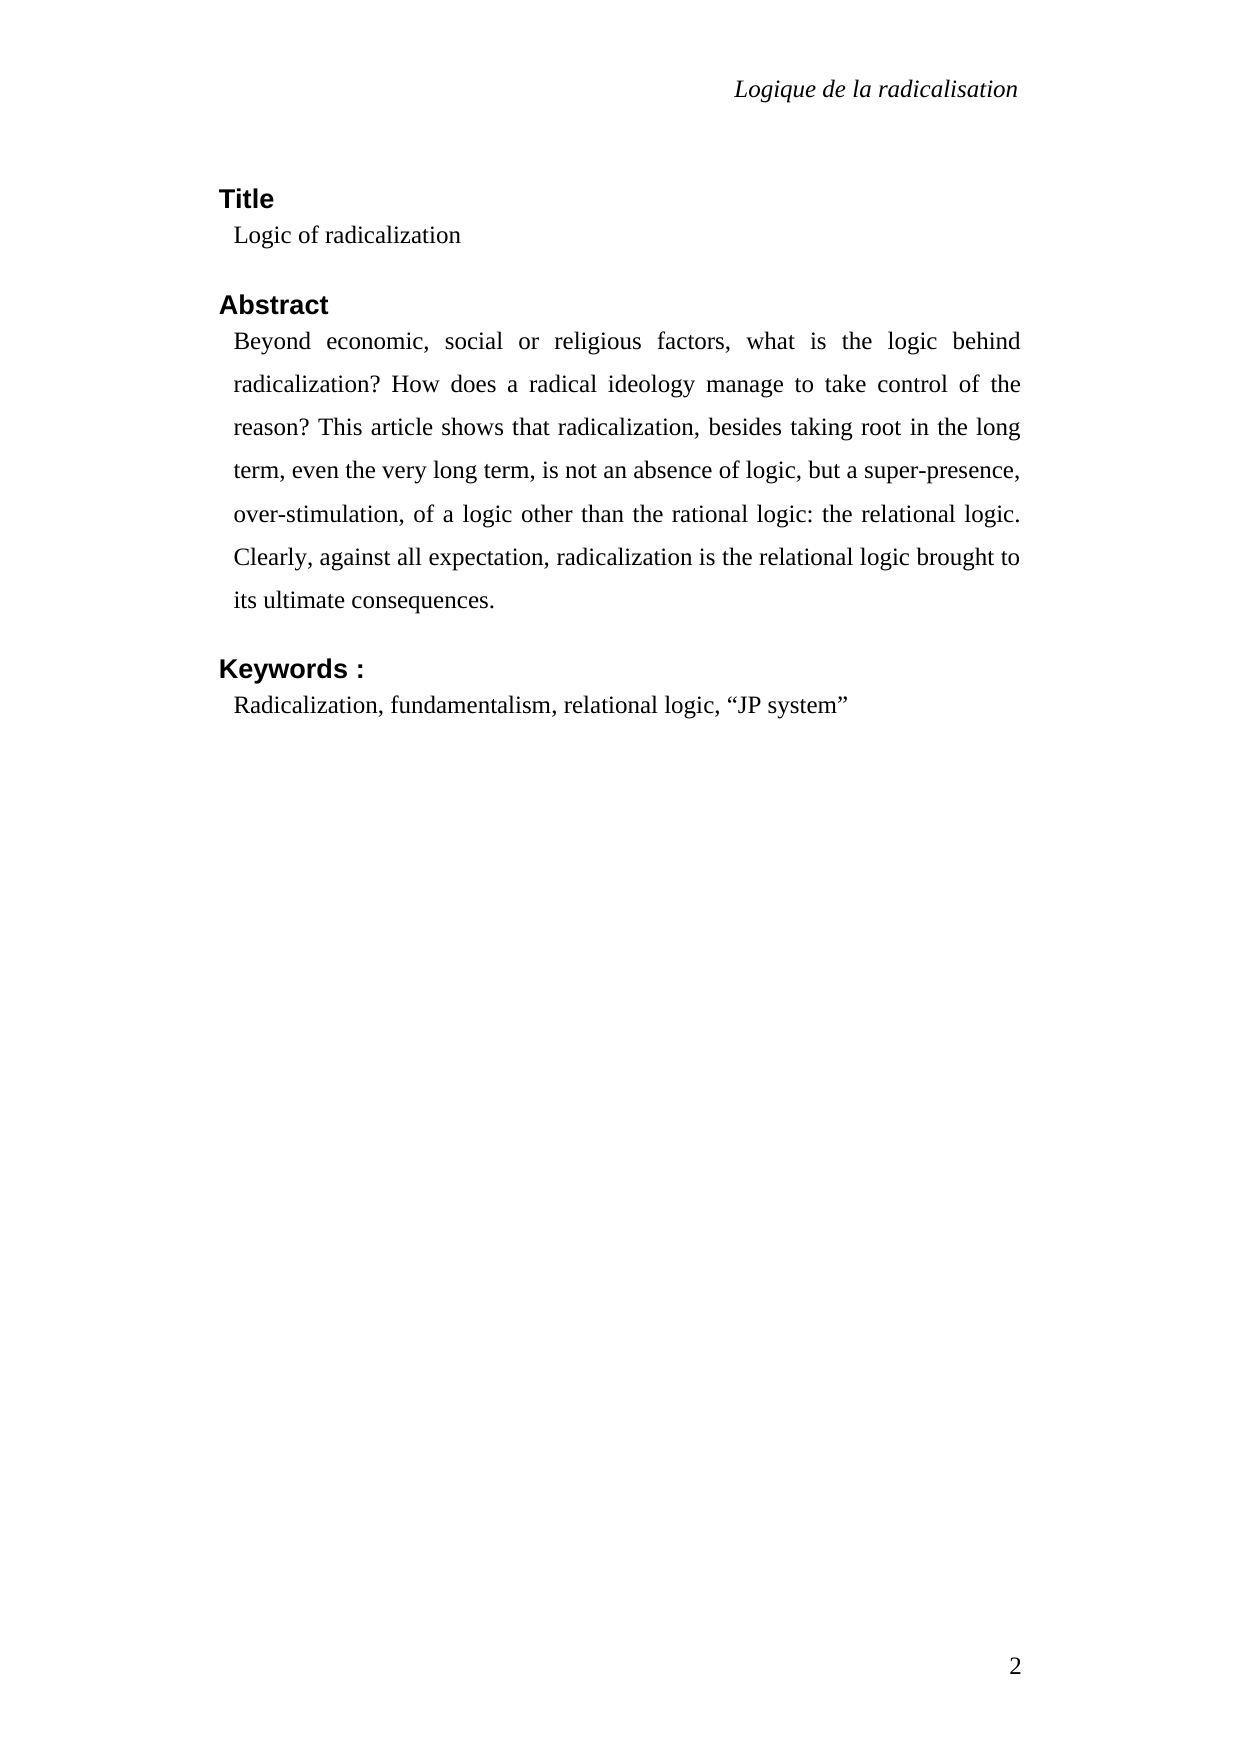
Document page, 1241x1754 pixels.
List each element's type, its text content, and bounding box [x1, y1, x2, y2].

subtitle Abstract [218, 289, 1022, 320]
text Logic of radicalization [233, 221, 1022, 249]
subtitle Title [218, 183, 1022, 214]
text Radicalization, fundamentalism, relational logic, “JP system” [233, 691, 1022, 719]
subtitle Keywords : [218, 653, 1022, 684]
text Beyond economic, social or religious factors, what is the logic behind radicalization? How does a radical ideology manage to take control of the reason? This article shows that radicalization, besides taking root in the long term, even the very long term, is not an absence of logic, but a super-presence, over-stimulation, of a logic other than the rational logic: the relational logic. Clearly, against all expectation, radicalization is the relational logic brought to its ultimate consequences. [233, 326, 1022, 614]
